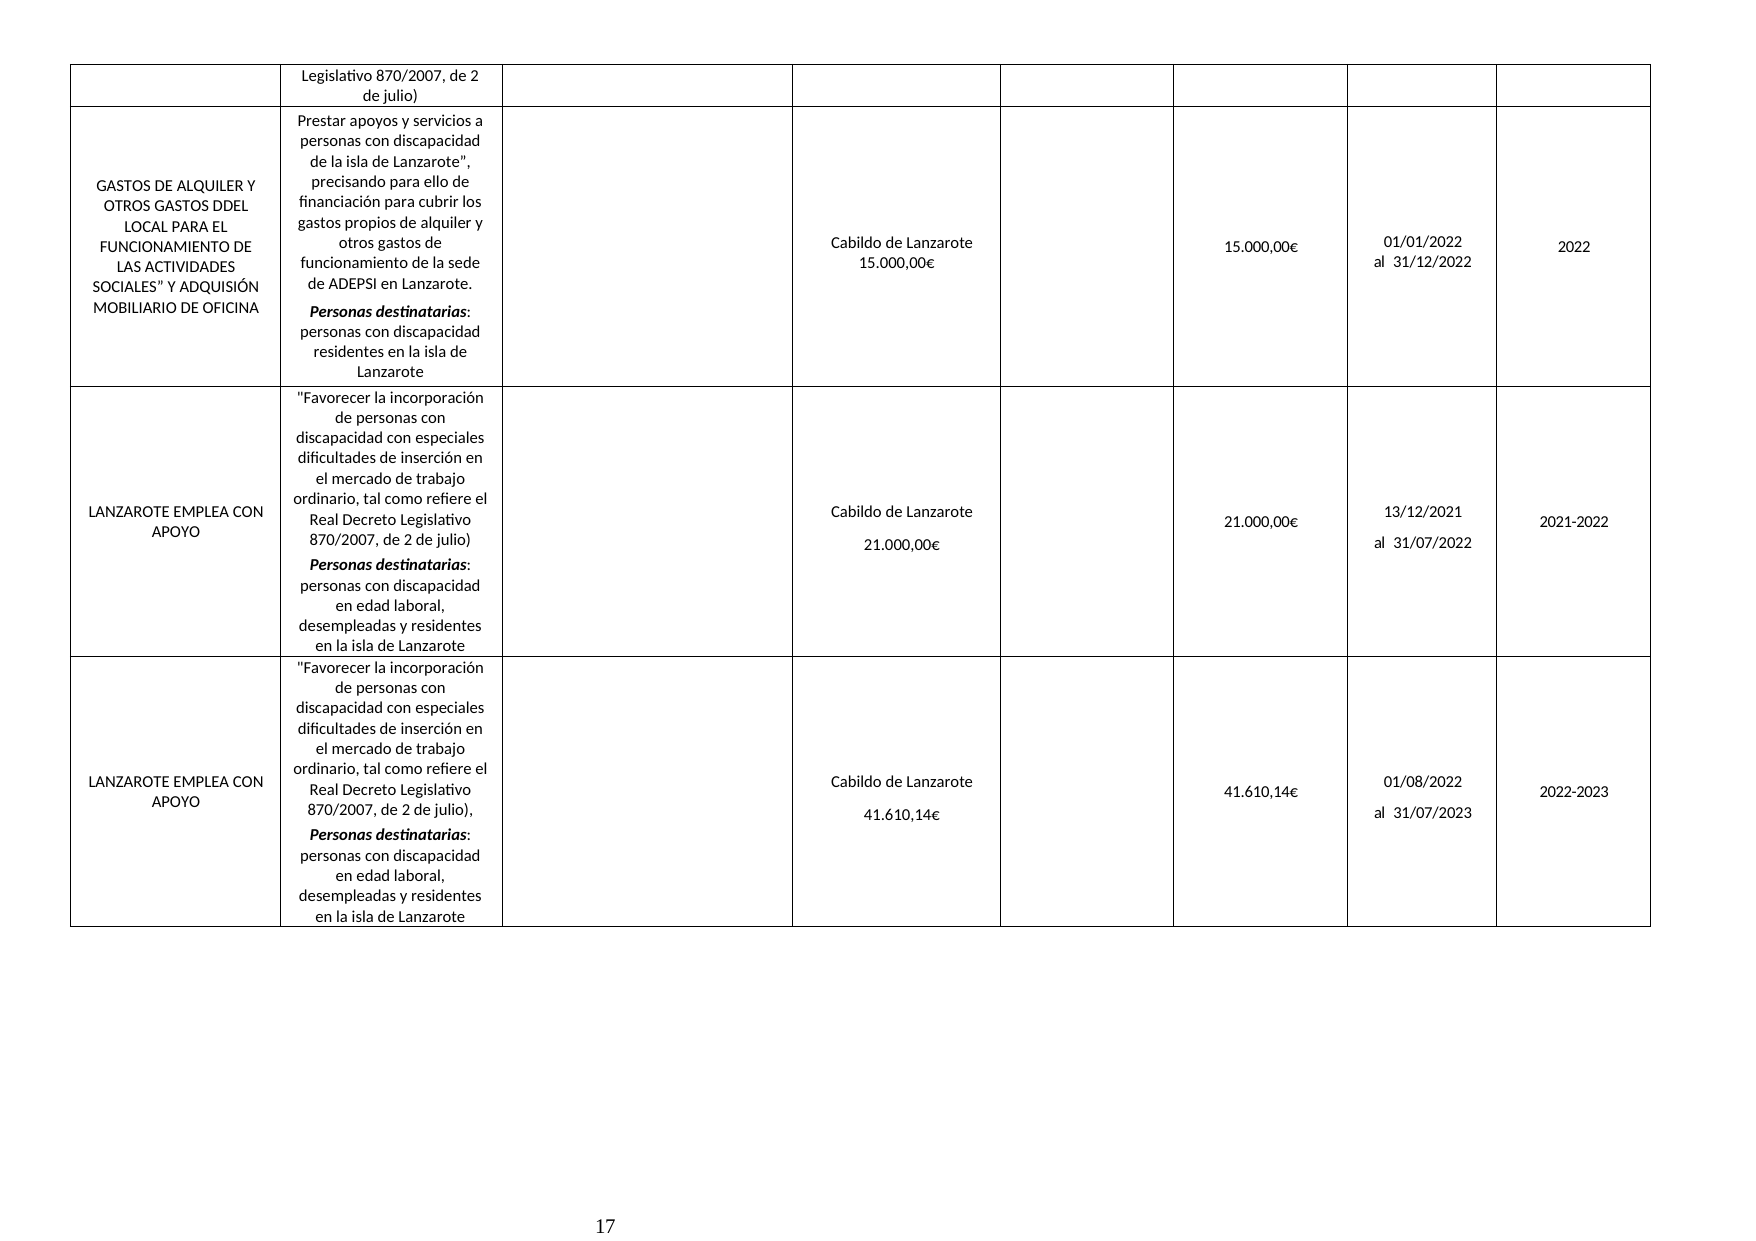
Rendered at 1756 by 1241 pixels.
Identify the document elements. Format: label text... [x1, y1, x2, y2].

table_cell [1348, 65, 1496, 106]
table_cell 01/01/2022 al 31/12/2022 [1348, 107, 1496, 386]
table_cell [793, 65, 1000, 106]
table_cell [1001, 107, 1173, 386]
table_cell [503, 65, 792, 106]
table_cell 2022 [1497, 107, 1650, 386]
table_cell GASTOS DE ALQUILER Y OTROS GASTOS DDEL LOCAL PARA EL FUNCIONAMIENTO DE LAS ACTIVIDADES SOCIALES” Y ADQUISIÓN MOBILIARIO DE OFICINA [71, 107, 280, 386]
table_cell 2021-2022 [1497, 387, 1650, 656]
table_cell [503, 387, 792, 656]
table_cell 2022-2023 [1497, 657, 1650, 926]
table_cell Prestar apoyos y servicios a personas con discapacidad de la isla de Lanzarote”, precisando para ello de financiación para cubrir los gastos propios de alquiler y otros gastos de funcionamiento de la sede de ADEPSI en Lanzarote. Personas destinatarias: personas con discapacidad residentes en la isla de Lanzarote [281, 107, 502, 386]
table_cell "Favorecer la incorporación de personas con discapacidad con especiales dificultades de inserción en el mercado de trabajo ordinario, tal como refiere el Real Decreto Legislativo 870/2007, de 2 de julio), Personas destinatarias: personas con discapacidad en edad laboral, desempleadas y residentes en la isla de Lanzarote [281, 657, 502, 926]
table_cell 21.000,00€ [1174, 387, 1347, 656]
table_cell Cabildo de Lanzarote 41.610,14€ [793, 657, 1000, 926]
table_cell LANZAROTE EMPLEA CON APOYO [71, 387, 280, 656]
table_cell "Favorecer la incorporación de personas con discapacidad con especiales dificultades de inserción en el mercado de trabajo ordinario, tal como refiere el Real Decreto Legislativo 870/2007, de 2 de julio) Personas destinatarias: personas con discapacidad en edad laboral, desempleadas y residentes en la isla de Lanzarote [281, 387, 502, 656]
table_cell [1497, 65, 1650, 106]
table_cell 15.000,00€ [1174, 107, 1347, 386]
table_cell Legislativo 870/2007, de 2 de julio) [281, 65, 502, 106]
table_cell Cabildo de Lanzarote 21.000,00€ [793, 387, 1000, 656]
table_cell 01/08/2022 al 31/07/2023 [1348, 657, 1496, 926]
table_cell 41.610,14€ [1174, 657, 1347, 926]
table_cell Cabildo de Lanzarote 15.000,00€ [793, 107, 1000, 386]
table_cell LANZAROTE EMPLEA CON APOYO [71, 657, 280, 926]
table_cell [503, 107, 792, 386]
table_cell [1001, 65, 1173, 106]
table_cell 13/12/2021 al 31/07/2022 [1348, 387, 1496, 656]
table_cell [503, 657, 792, 926]
table_cell [71, 65, 280, 106]
table_cell [1174, 65, 1347, 106]
table_cell [1001, 657, 1173, 926]
table_cell [1001, 387, 1173, 656]
